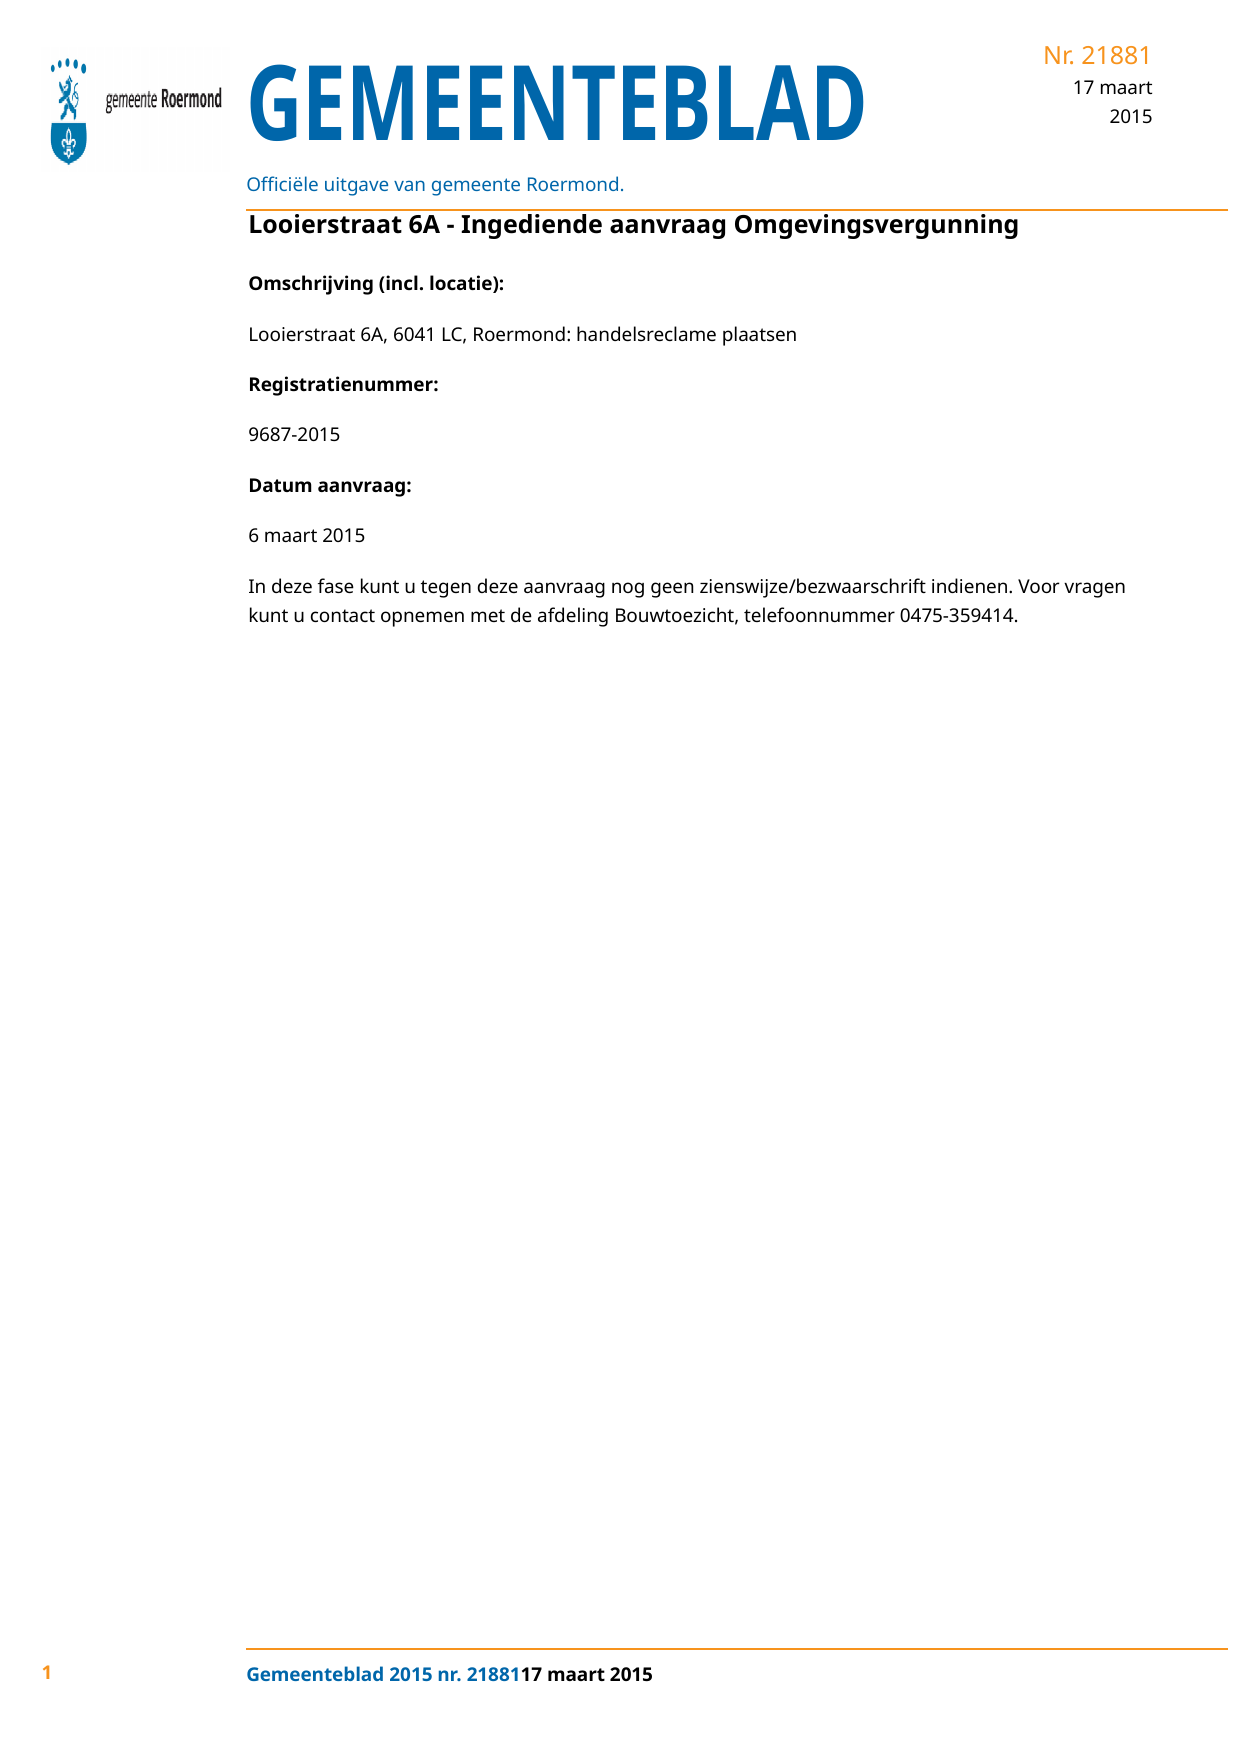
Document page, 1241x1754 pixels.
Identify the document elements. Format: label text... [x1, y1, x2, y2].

text Looierstraat 6A, 6041 LC, Roermond: handelsreclame plaatsen [248, 321, 1152, 346]
text 6 maart 2015 [248, 522, 1152, 548]
text Omschrijving (incl. locatie): [248, 270, 1152, 296]
text 9687-2015 [248, 422, 1152, 447]
text Datum aanvraag: [248, 472, 1152, 498]
text Registratienummer: [248, 371, 1152, 397]
text In deze fase kunt u tegen deze aanvraag nog geen zienswijze/bezwaarschrift indienen. Voor vragen kunt u contact opnemen met de afdeling Bouwtoezicht, telefoonnummer 0475-359414. [248, 573, 1152, 628]
picture [41, 47, 231, 172]
text Looierstraat 6A - Ingediende aanvraag Omgevingsvergunning [248, 211, 1152, 241]
